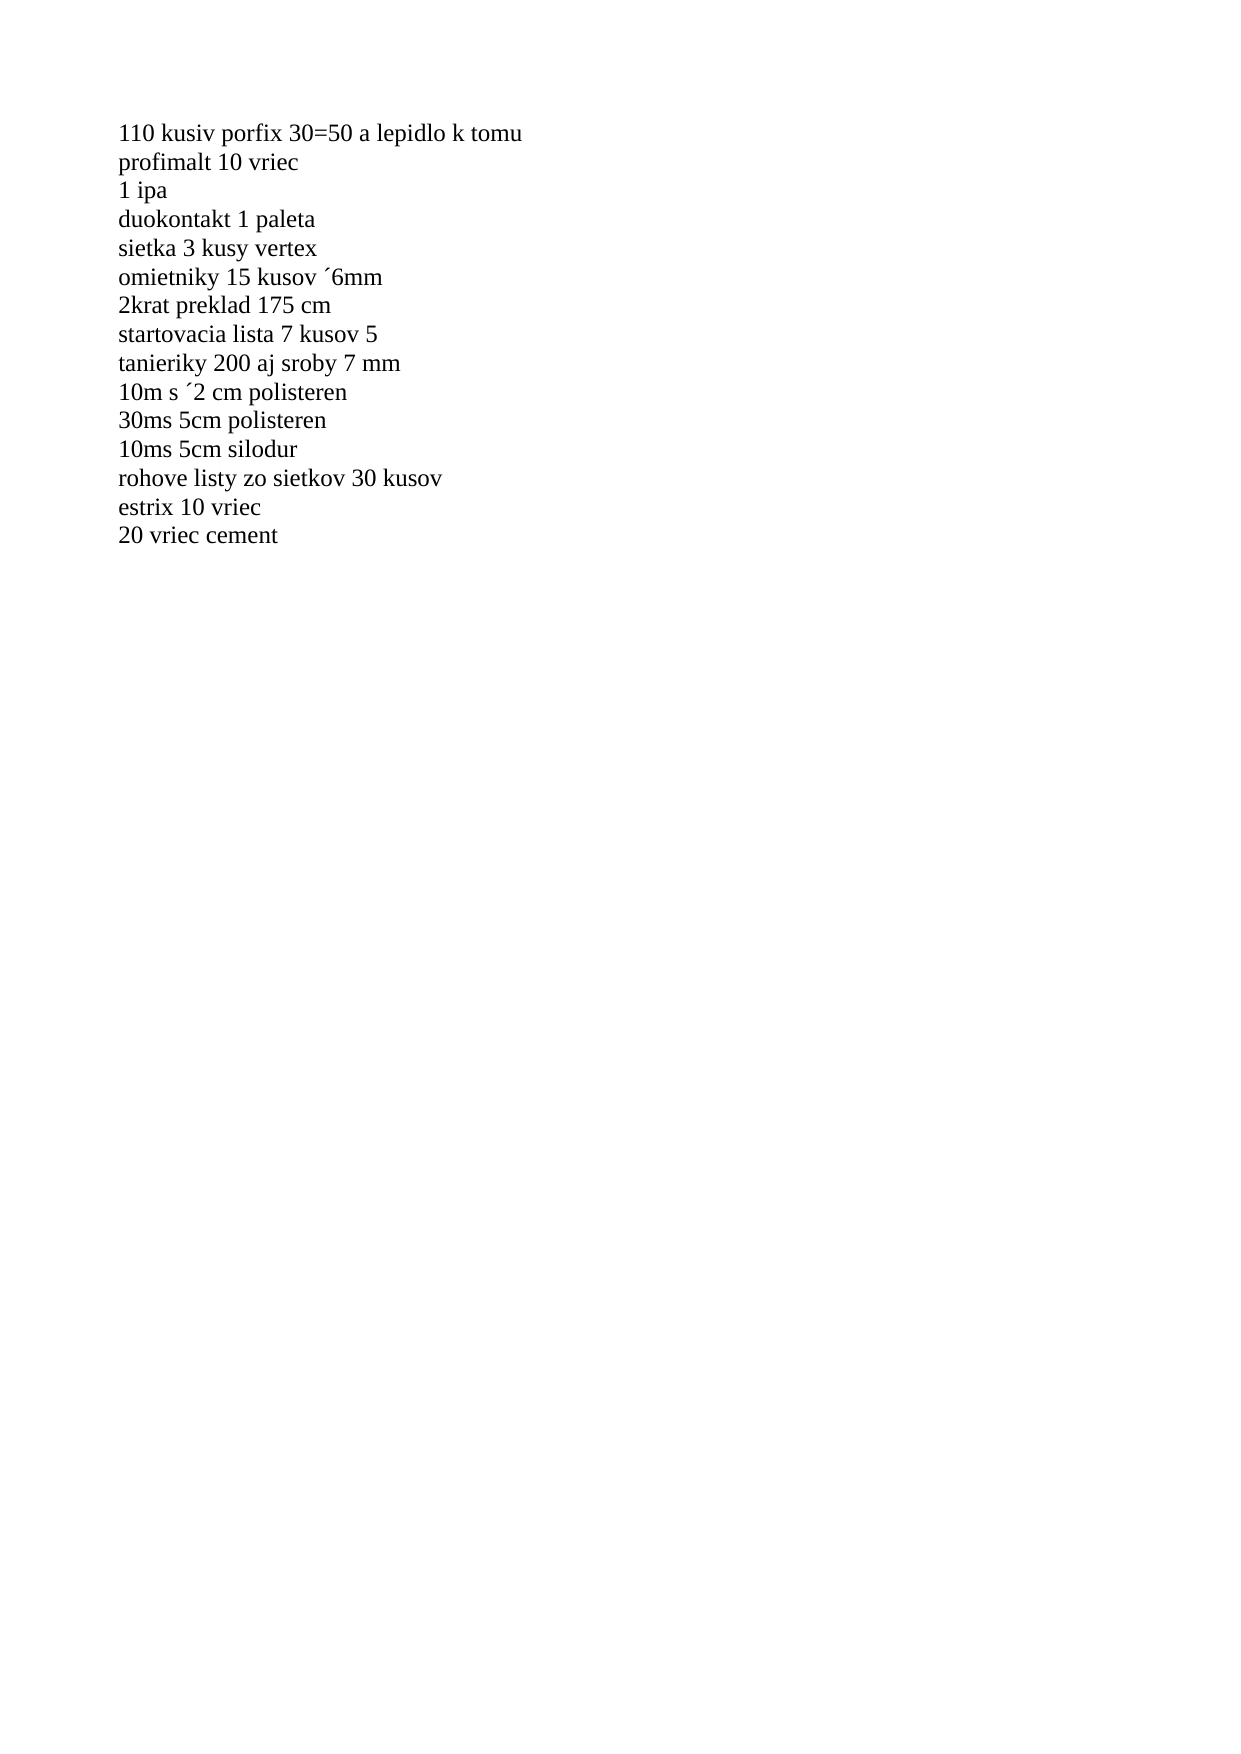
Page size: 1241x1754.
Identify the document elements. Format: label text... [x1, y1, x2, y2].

text 110 kusiv porfix 30=50 a lepidlo k tomu profimalt 10 vriec 1 ipa duokontakt 1 paleta sietka 3 kusy vertex omietniky 15 kusov ´6mm 2krat preklad 175 cm startovacia lista 7 kusov 5 tanieriky 200 aj sroby 7 mm 10m s ´2 cm polisteren 30ms 5cm polisteren 10ms 5cm silodur rohove listy zo sietkov 30 kusov estrix 10 vriec 20 vriec cement [118, 118, 1122, 549]
